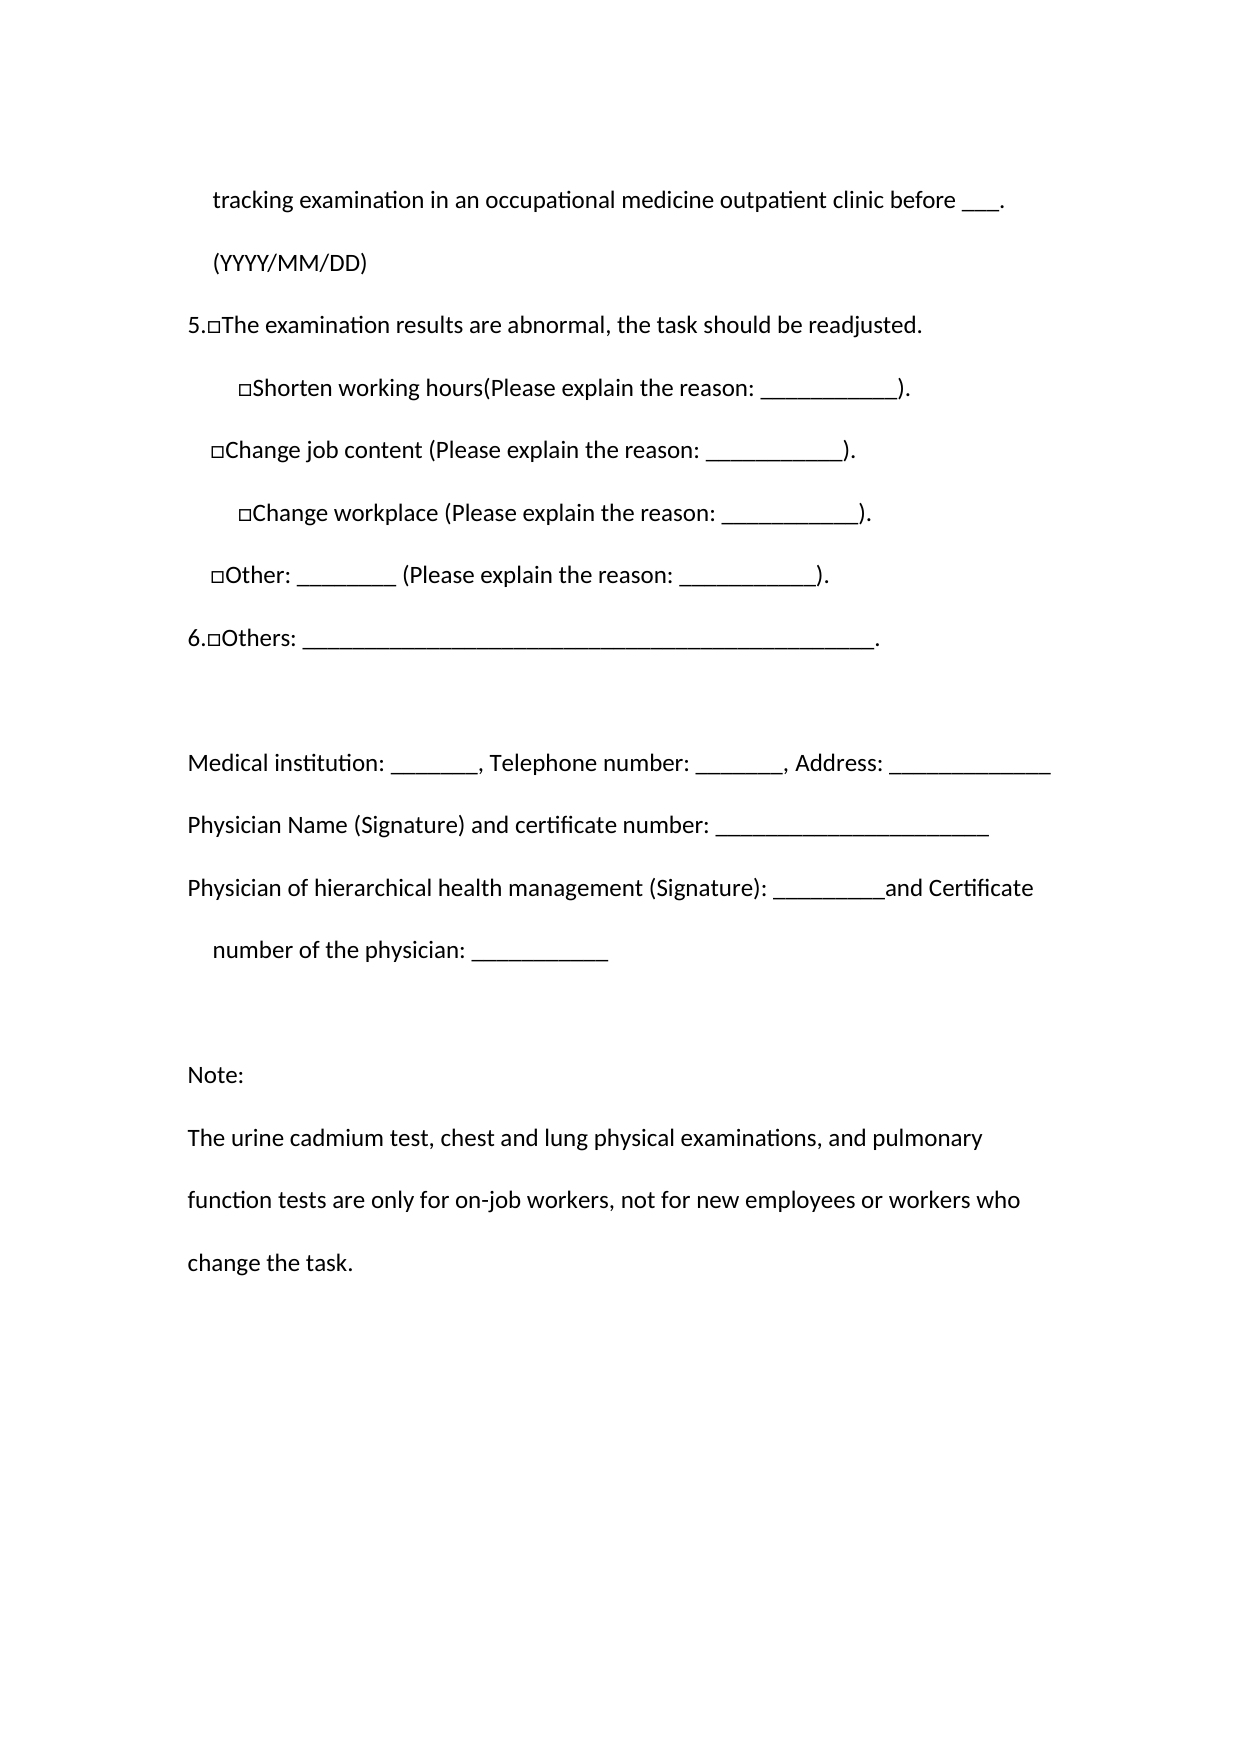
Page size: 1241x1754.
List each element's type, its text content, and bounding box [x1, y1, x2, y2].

text □Shorten working hours(Please explain the reason: ___________). [187, 346, 1053, 408]
text □Change job content (Please explain the reason: ___________). [187, 408, 1053, 471]
text tracking examination in an occupational medicine outpatient clinic before ___. [187, 158, 1053, 221]
text Physician Name (Signature) and certificate number: ______________________ [187, 783, 1053, 846]
text 6.□Others: ______________________________________________. [187, 596, 1053, 658]
text □Change workplace (Please explain the reason: ___________). [187, 471, 1053, 533]
text The urine cadmium test, chest and lung physical examinations, and pulmonary function tests are only for on-job workers, not for new employees or workers who change the task. [187, 1096, 1053, 1283]
text Note: [187, 1033, 1053, 1096]
text Medical institution: _______, Telephone number: _______, Address: _____________ [187, 721, 1053, 783]
text 5.□The examination results are abnormal, the task should be readjusted. [187, 283, 1053, 346]
text Physician of hierarchical health management (Signature): _________and Certificate number of the physician: ___________ [187, 846, 1053, 971]
text □Other: ________ (Please explain the reason: ___________). [187, 533, 1053, 596]
text (YYYY/MM/DD) [187, 221, 1053, 283]
